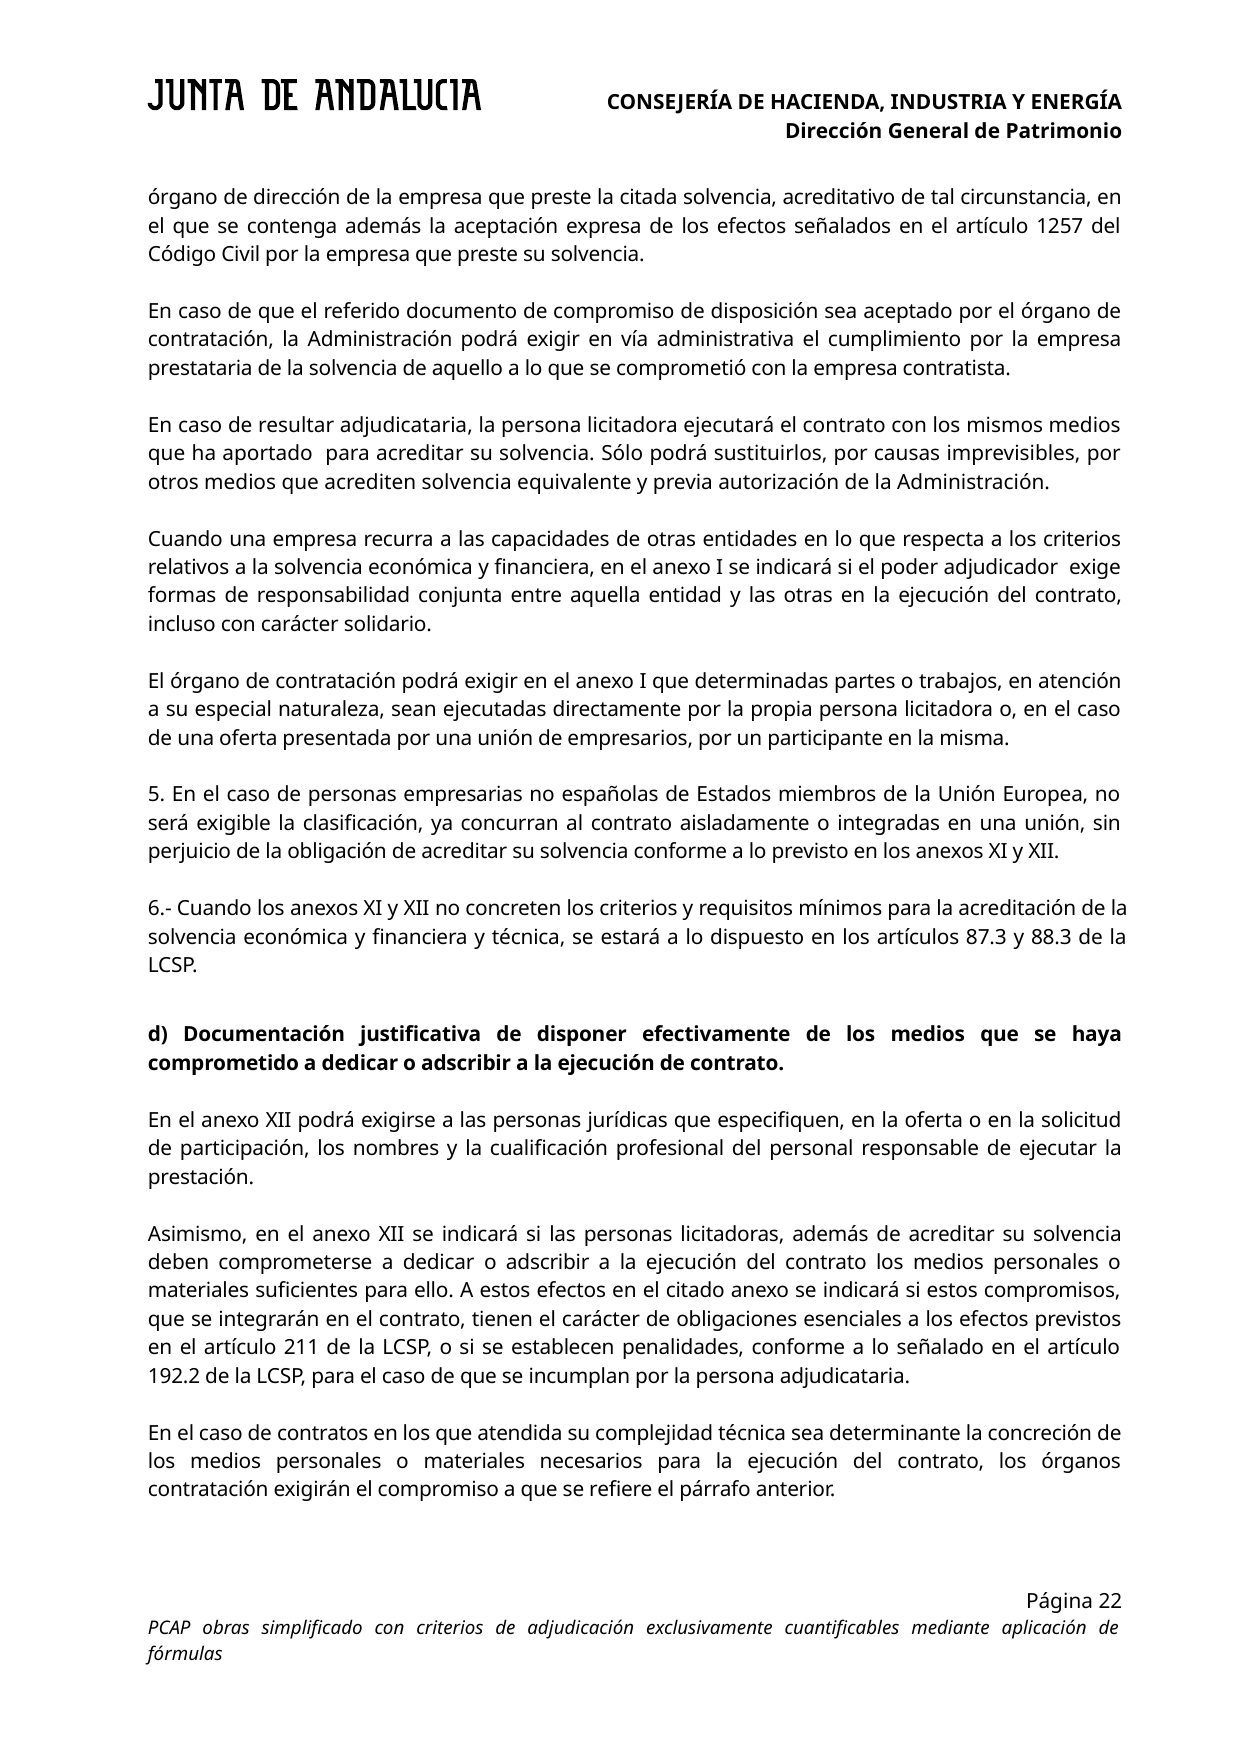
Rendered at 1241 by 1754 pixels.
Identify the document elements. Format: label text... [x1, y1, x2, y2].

text Cuando una empresa recurra a las capacidades de otras entidades en lo que respecta a los criterios relativos a la solvencia económica y financiera, en el anexo I se indicará si el poder adjudicador exige formas de responsabilidad conjunta entre aquella entidad y las otras en la ejecución del contrato, incluso con carácter solidario. [148, 524, 1122, 637]
text 6.- Cuando los anexos XI y XII no concreten los criterios y requisitos mínimos para la acreditación de la solvencia económica y financiera y técnica, se estará a lo dispuesto en los artículos 87.3 y 88.3 de la LCSP. [148, 893, 1128, 979]
text órgano de dirección de la empresa que preste la citada solvencia, acreditativo de tal circunstancia, en el que se contenga además la aceptación expresa de los efectos señalados en el artículo 1257 del Código Civil por la empresa que preste su solvencia. [148, 182, 1122, 268]
text En el anexo XII podrá exigirse a las personas jurídicas que especifiquen, en la oferta o en la solicitud de participación, los nombres y la cualificación profesional del personal responsable de ejecutar la prestación. [148, 1105, 1122, 1190]
text El órgano de contratación podrá exigir en el anexo I que determinadas partes o trabajos, en atención a su especial naturaleza, sean ejecutadas directamente por la propia persona licitadora o, en el caso de una oferta presentada por una unión de empresarios, por un participante en la misma. [148, 666, 1122, 751]
text 5. En el caso de personas empresarias no españolas de Estados miembros de la Unión Europea, no será exigible la clasificación, ya concurran al contrato aisladamente o integradas en una unión, sin perjuicio de la obligación de acreditar su solvencia conforme a lo previsto en los anexos XI y XII. [148, 779, 1122, 865]
text En caso de que el referido documento de compromiso de disposición sea aceptado por el órgano de contratación, la Administración podrá exigir en vía administrativa el cumplimiento por la empresa prestataria de la solvencia de aquello a lo que se comprometió con la empresa contratista. [148, 296, 1122, 381]
text Asimismo, en el anexo XII se indicará si las personas licitadoras, además de acreditar su solvencia deben comprometerse a dedicar o adscribir a la ejecución del contrato los medios personales o materiales suficientes para ello. A estos efectos en el citado anexo se indicará si estos compromisos, que se integrarán en el contrato, tienen el carácter de obligaciones esenciales a los efectos previstos en el artículo 211 de la LCSP, o si se establecen penalidades, conforme a lo señalado en el artículo 192.2 de la LCSP, para el caso de que se incumplan por la persona adjudicataria. [148, 1219, 1122, 1389]
text En caso de resultar adjudicataria, la persona licitadora ejecutará el contrato con los mismos medios que ha aportado para acreditar su solvencia. Sólo podrá sustituirlos, por causas imprevisibles, por otros medios que acrediten solvencia equivalente y previa autorización de la Administración. [148, 410, 1122, 495]
text En el caso de contratos en los que atendida su complejidad técnica sea determinante la concreción de los medios personales o materiales necesarios para la ejecución del contrato, los órganos contratación exigirán el compromiso a que se refiere el párrafo anterior. [148, 1418, 1122, 1503]
list d) Documentación justificativa de disponer efectivamente de los medios que se haya comprometido a dedicar o adscribir a la ejecución de contrato. [148, 1019, 1122, 1076]
